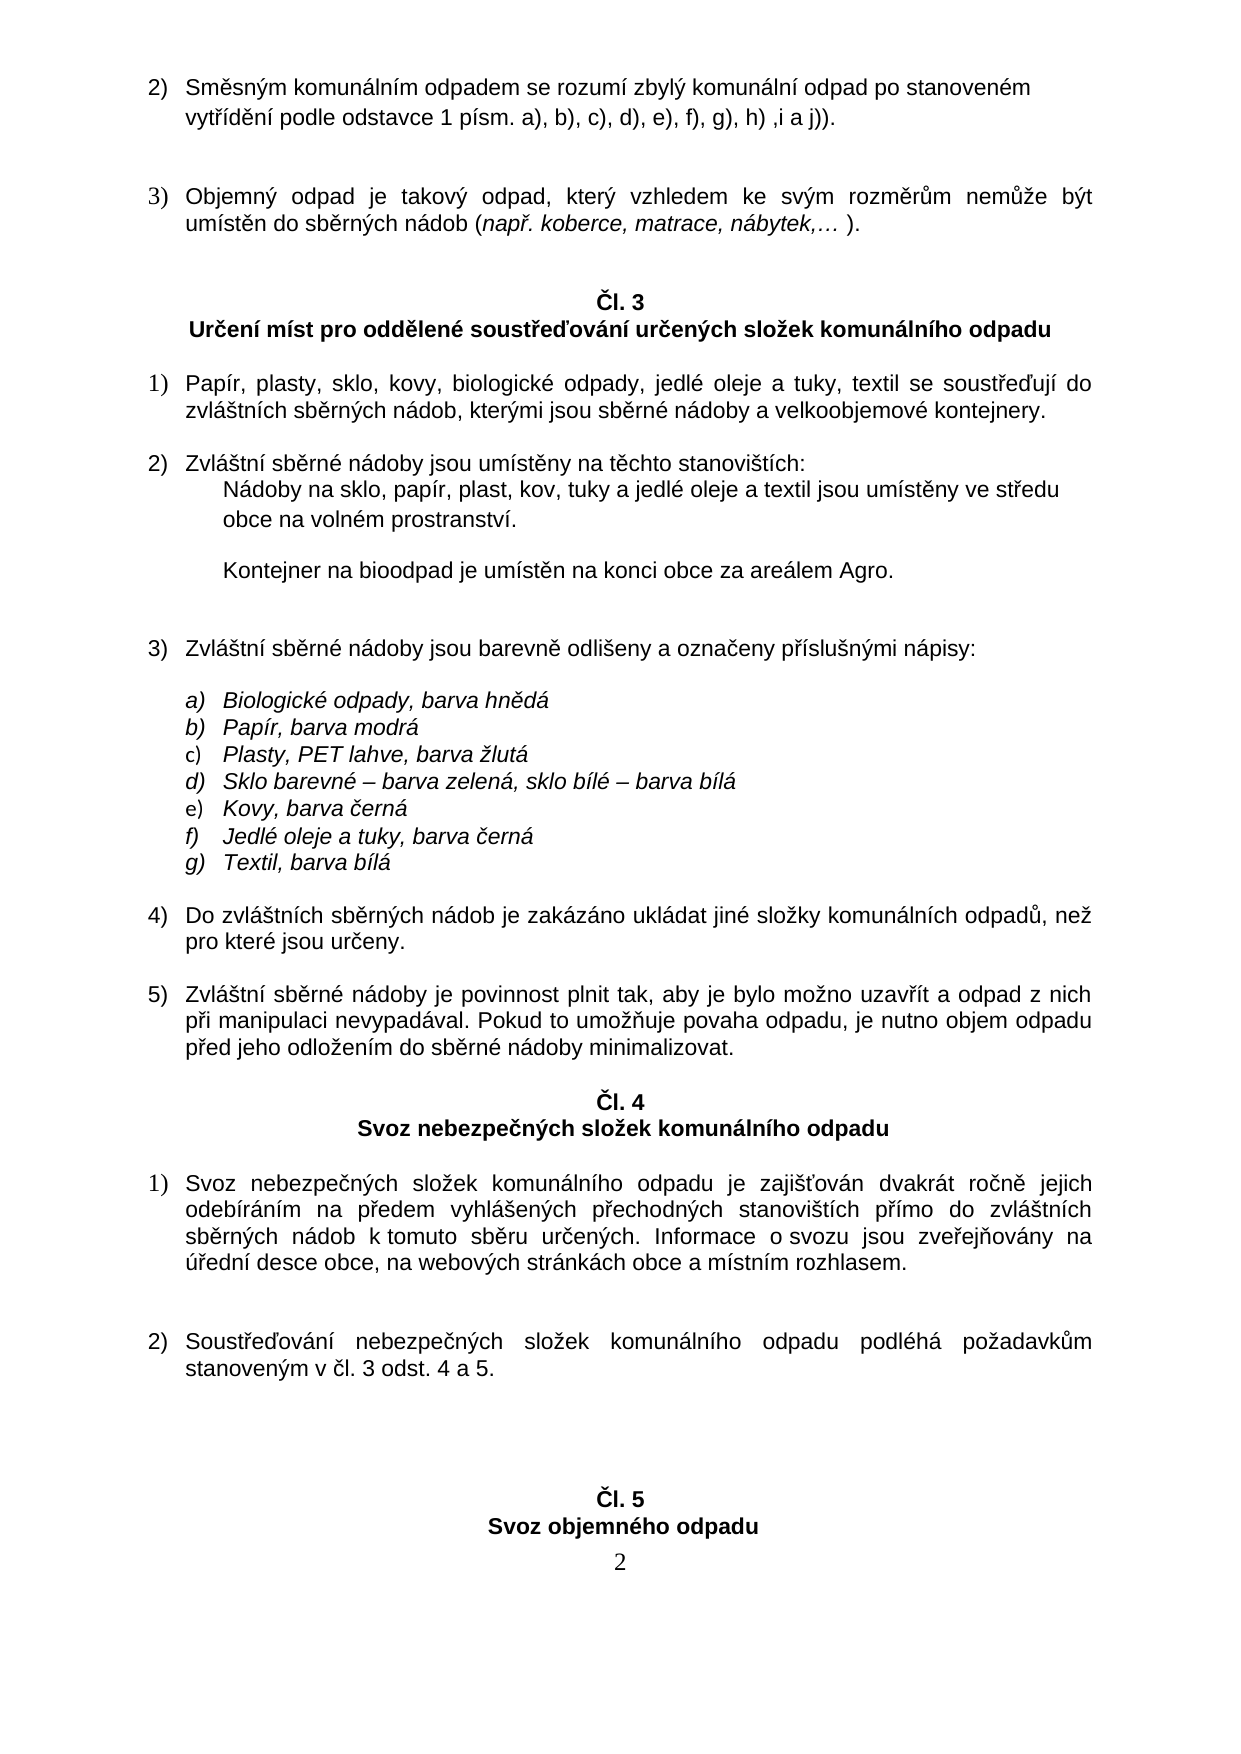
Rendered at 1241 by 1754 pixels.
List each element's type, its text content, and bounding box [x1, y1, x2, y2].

list Sklo barevné – barva zelená, sklo bílé – barva bílá [185, 768, 1092, 794]
text Určení míst pro oddělené soustřeďování určených složek komunálního odpadu [148, 316, 1092, 342]
list Plasty, PET lahve, barva žlutá [185, 740, 1092, 768]
list Papír, plasty, sklo, kovy, biologické odpady, jedlé oleje a tuky, textil se soustřeďují do zvláštních sběrných nádob, kterými jsou sběrné nádoby a velkoobjemové kontejnery. [148, 368, 1092, 423]
list Papír, barva modrá [185, 714, 1092, 740]
list Zvláštní sběrné nádoby jsou barevně odlišeny a označeny příslušnými nápisy: [148, 635, 1092, 661]
list Zvláštní sběrné nádoby jsou umístěny na těchto stanovištích: [148, 450, 1092, 476]
text Svoz objemného odpadu [148, 1513, 1092, 1539]
text Nádoby na sklo, papír, plast, kov, tuky a jedlé oleje a textil jsou umístěny ve středu obce na volném prostranství. [223, 476, 1092, 533]
list Kovy, barva černá [185, 794, 1092, 823]
text Kontejner na bioodpad je umístěn na konci obce za areálem Agro. [223, 557, 1092, 584]
list Směsným komunálním odpadem se rozumí zbylý komunální odpad po stanoveném vytřídění podle odstavce 1 písm. a), b), c), d), e), f), g), h) ,i a j)). [148, 74, 1092, 130]
list Biologické odpady, barva hnědá [185, 687, 1092, 714]
list Zvláštní sběrné nádoby je povinnost plnit tak, aby je bylo možno uzavřít a odpad z nich při manipulaci nevypadával. Pokud to umožňuje povaha odpadu, je nutno objem odpadu před jeho odložením do sběrné nádoby minimalizovat. [148, 981, 1092, 1060]
text Čl. 5 [148, 1486, 1092, 1513]
list Svoz nebezpečných složek komunálního odpadu je zajišťován dvakrát ročně jejich odebíráním na předem vyhlášených přechodných stanovištích přímo do zvláštních sběrných nádob k tomuto sběru určených. Informace o svozu jsou zveřejňovány na úřední desce obce, na webových stránkách obce a místním rozhlasem. [148, 1168, 1092, 1275]
subtitle Svoz nebezpečných složek komunálního odpadu [148, 1115, 1092, 1141]
list Do zvláštních sběrných nádob je zakázáno ukládat jiné složky komunálních odpadů, než pro které jsou určeny. [148, 902, 1092, 954]
text Čl. 3 [148, 289, 1092, 316]
list Soustřeďování nebezpečných složek komunálního odpadu podléhá požadavkům stanoveným v čl. 3 odst. 4 a 5. [148, 1328, 1092, 1381]
list Jedlé oleje a tuky, barva černá [185, 823, 1092, 849]
subtitle Čl. 4 [148, 1088, 1092, 1115]
list Objemný odpad je takový odpad, který vzhledem ke svým rozměrům nemůže být umístěn do sběrných nádob (např. koberce, matrace, nábytek,… ). [148, 181, 1092, 237]
list Textil, barva bílá [185, 849, 1092, 875]
